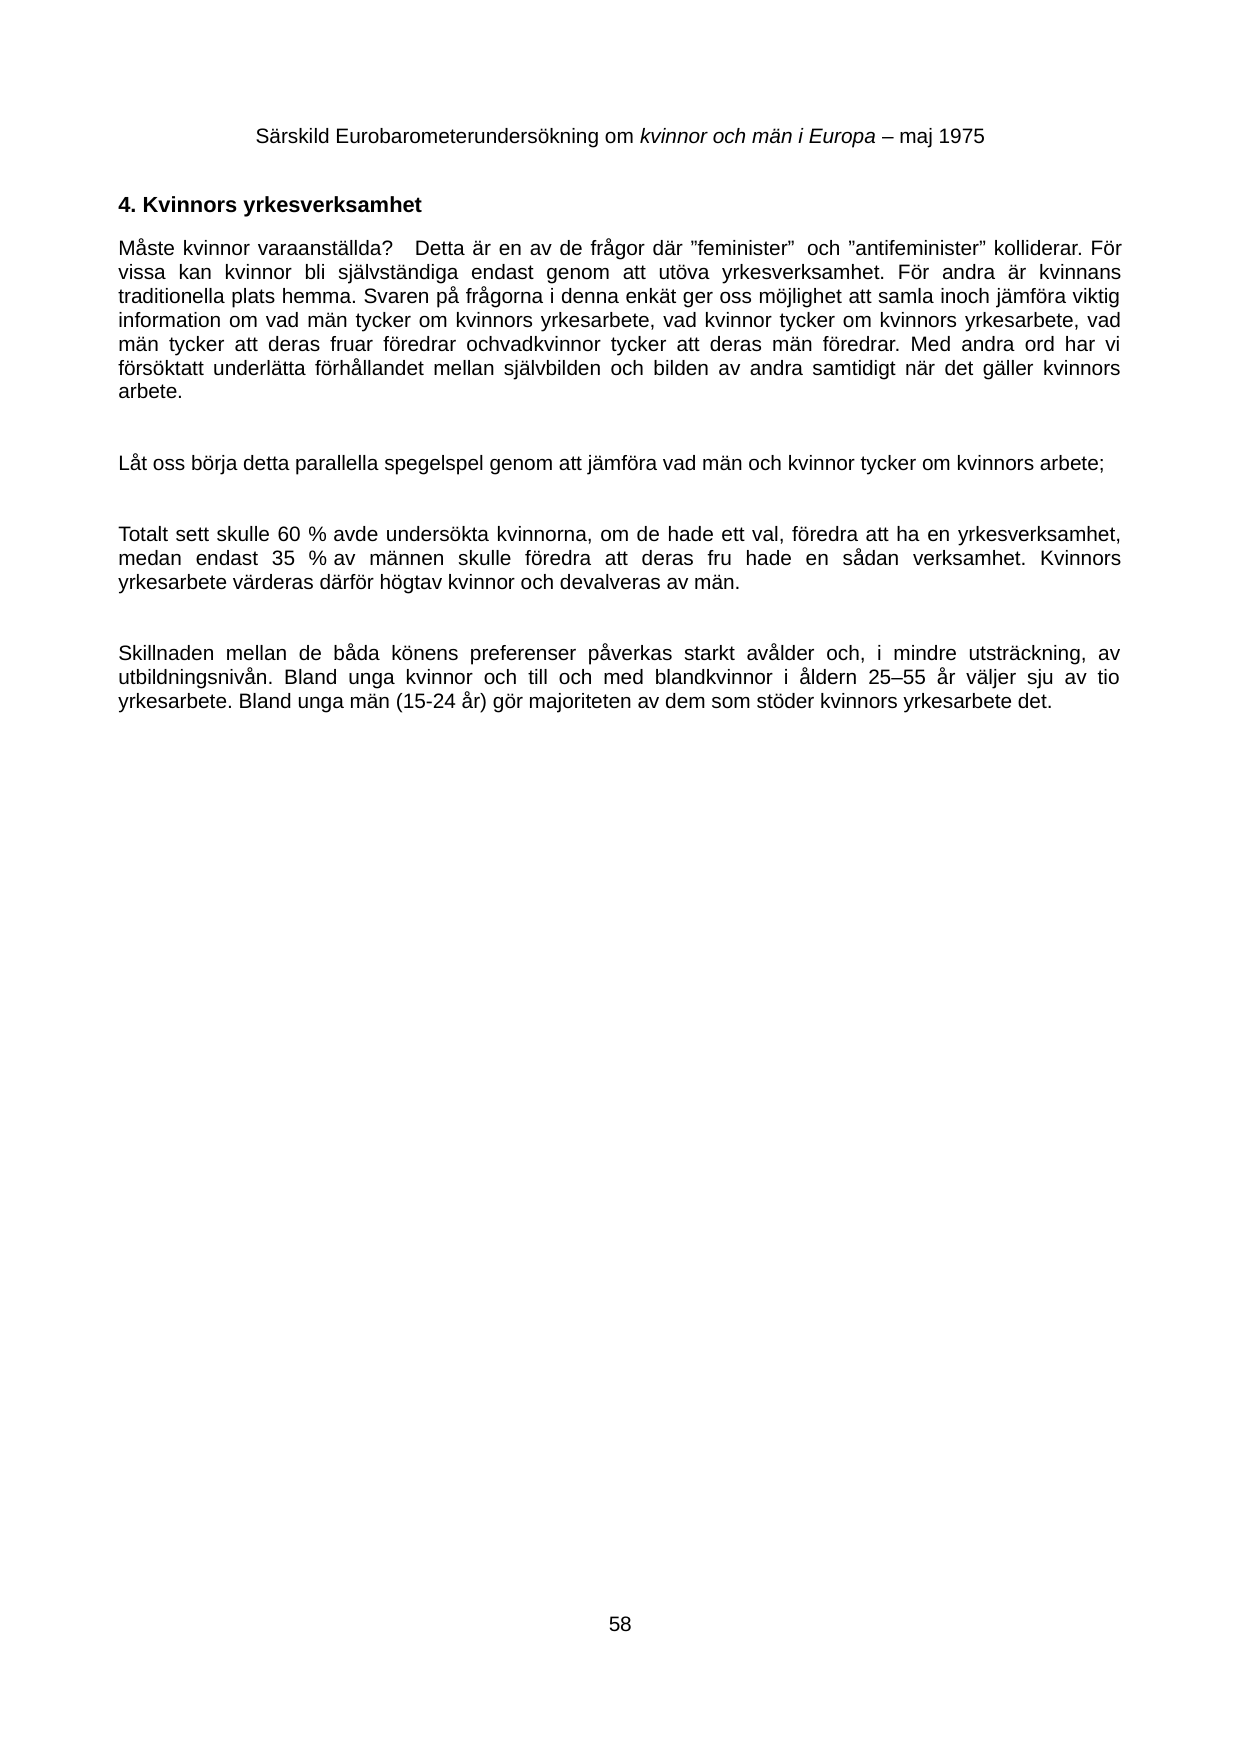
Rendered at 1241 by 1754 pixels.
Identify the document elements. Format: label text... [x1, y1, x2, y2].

text Skillnaden mellan de båda könens preferenser påverkas starkt avålder och, i mindre utsträckning, av utbildningsnivån. Bland unga kvinnor och till och med blandkvinnor i åldern 25–55 år väljer sju av tio yrkesarbete. Bland unga män (15-24 år) gör majoriteten av dem som stöder kvinnors yrkesarbete det. [118, 641, 1122, 713]
text Låt oss börja detta parallella spegelspel genom att jämföra vad män och kvinnor tycker om kvinnors arbete; [118, 451, 1122, 474]
text Måste kvinnor varaanställda? Detta är en av de frågor där ”feminister” och ”antifeminister” kolliderar. För vissa kan kvinnor bli självständiga endast genom att utöva yrkesverksamhet. För andra är kvinnans traditionella plats hemma. Svaren på frågorna i denna enkät ger oss möjlighet att samla inoch jämföra viktig information om vad män tycker om kvinnors yrkesarbete, vad kvinnor tycker om kvinnors yrkesarbete, vad män tycker att deras fruar föredrar ochvadkvinnor tycker att deras män föredrar. Med andra ord har vi försöktatt underlätta förhållandet mellan självbilden och bilden av andra samtidigt när det gäller kvinnors arbete. [118, 236, 1122, 403]
text Totalt sett skulle 60 % avde undersökta kvinnorna, om de hade ett val, föredra att ha en yrkesverksamhet, medan endast 35 % av männen skulle föredra att deras fru hade en sådan verksamhet. Kvinnors yrkesarbete värderas därför högtav kvinnor och devalveras av män. [118, 522, 1122, 594]
subtitle 4. Kvinnors yrkesverksamhet [118, 192, 1122, 217]
